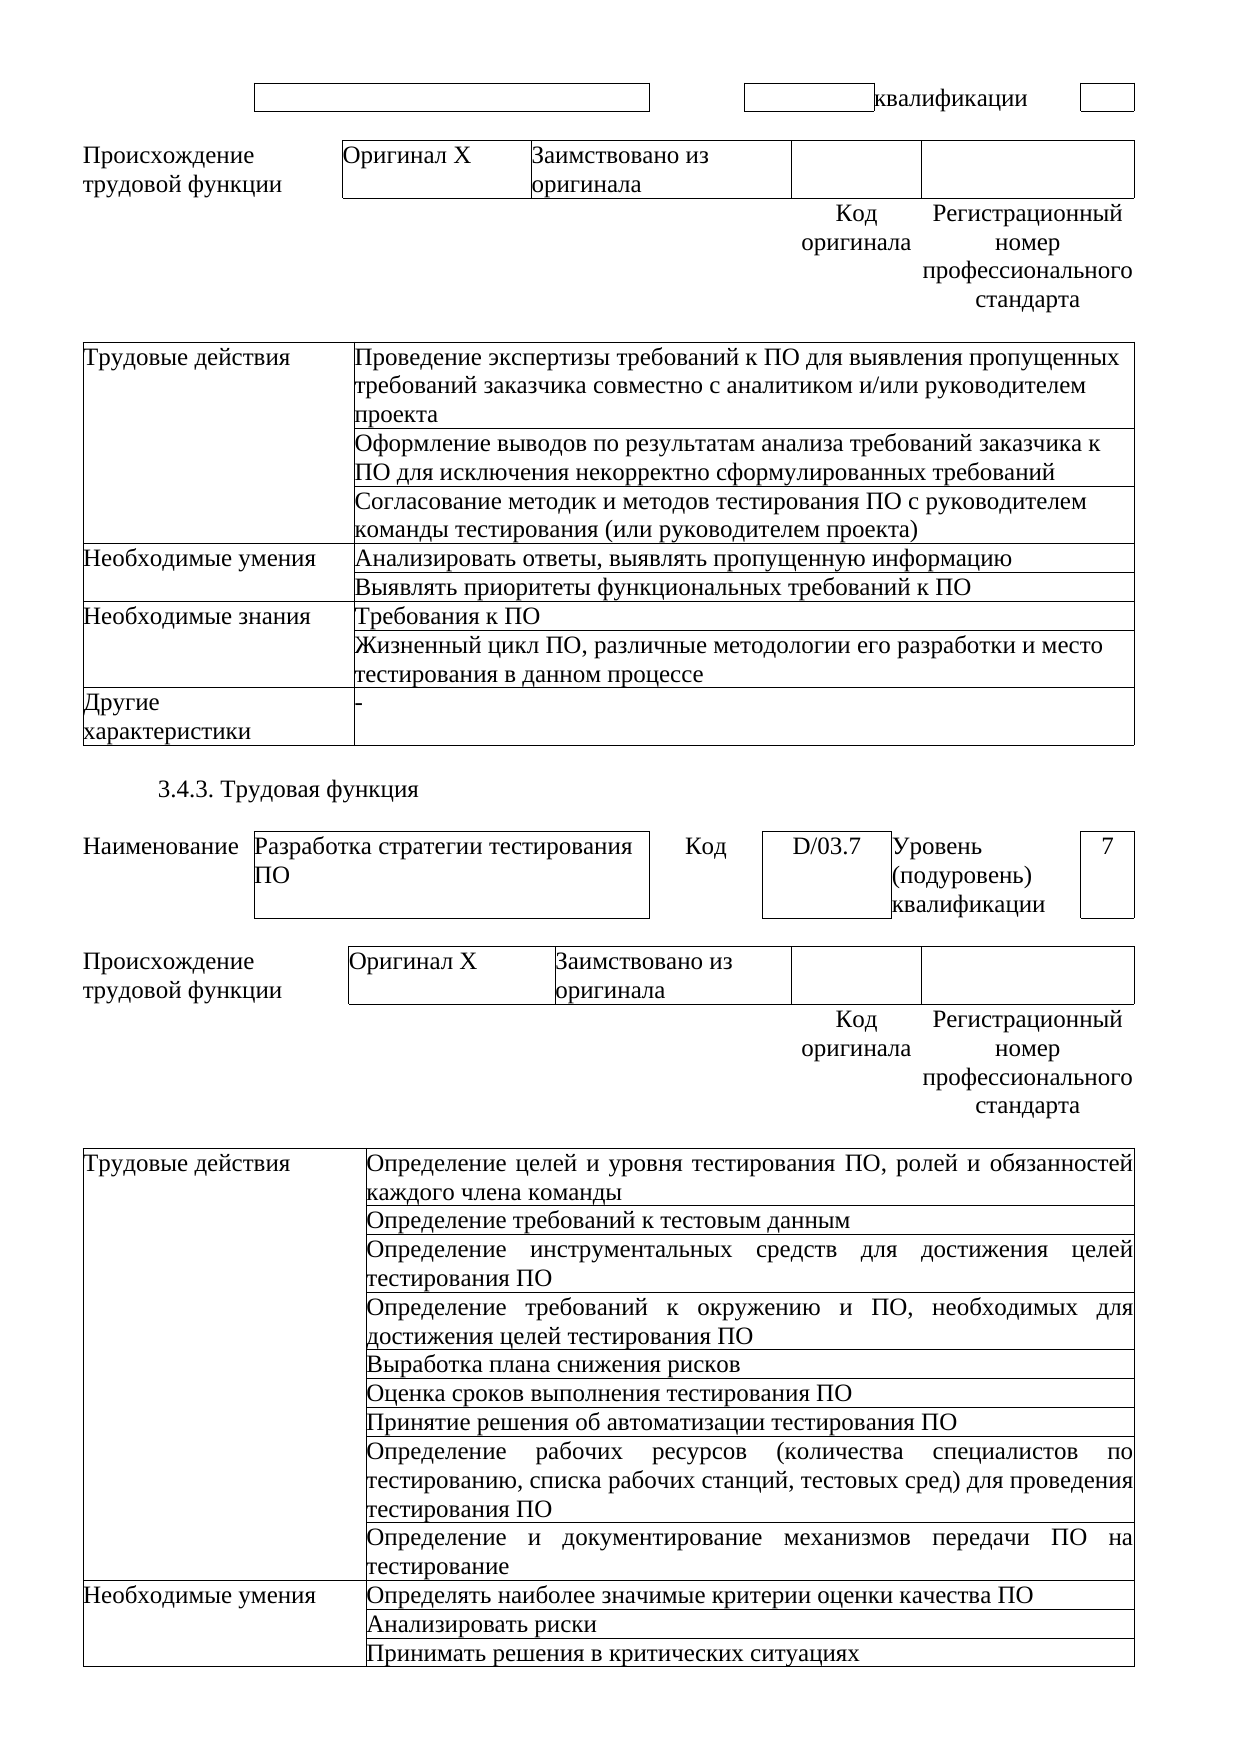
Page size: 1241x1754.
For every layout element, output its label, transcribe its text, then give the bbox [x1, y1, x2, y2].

table_cell Регистрационный номер профессионального стандарта [921, 1005, 1134, 1119]
table_cell Оформление выводов по результатам анализа требований заказчика к ПО для исключения некорректно сформулированных требований [355, 429, 1134, 486]
table_cell Необходимые умения [84, 1581, 366, 1666]
table_header [792, 947, 921, 1004]
table_header [745, 84, 874, 111]
table_cell Определение требований к тестовым данным [367, 1206, 1134, 1234]
table_header 7 [1081, 832, 1134, 918]
table_cell Необходимые умения [84, 544, 354, 601]
table_cell Регистрационный номер профессионального стандарта [921, 199, 1134, 313]
table_header Заимствовано из оригинала [556, 947, 791, 1004]
table_header Наименование [83, 831, 254, 918]
table_header Оригинал X [343, 141, 531, 198]
table_cell Определение рабочих ресурсов (количества специалистов по тестированию, списка рабочих станций, тестовых сред) для проведения тестирования ПО [367, 1437, 1134, 1522]
table_cell Анализировать риски [367, 1610, 1134, 1638]
table_header [1081, 84, 1134, 111]
table_cell Определять наиболее значимые критерии оценки качества ПО [367, 1581, 1134, 1609]
table_cell Выявлять приоритеты функциональных требований к ПО [355, 573, 1134, 601]
table_cell [83, 198, 342, 313]
table_cell [531, 199, 791, 313]
table_header Определение целей и уровня тестирования ПО, ролей и обязанностей каждого члена команды [367, 1149, 1134, 1205]
table_header квалификации [875, 83, 1080, 111]
table_cell Определение и документирование механизмов передачи ПО на тестирование [367, 1523, 1134, 1580]
table_cell [555, 1005, 791, 1119]
table_cell - [355, 688, 1134, 745]
table_header [255, 84, 649, 111]
table_header [83, 83, 254, 111]
table_cell Определение требований к окружению и ПО, необходимых для достижения целей тестирования ПО [367, 1293, 1134, 1349]
table_header [792, 141, 921, 198]
table_cell Принятие решения об автоматизации тестирования ПО [367, 1408, 1134, 1436]
table_cell Жизненный цикл ПО, различные методологии его разработки и место тестирования в данном процессе [355, 631, 1134, 687]
table_cell Код оригинала [791, 1005, 921, 1119]
text 3.4.3. Трудовая функция [83, 774, 1157, 803]
table_header Трудовые действия [84, 1149, 366, 1580]
table_cell Принимать решения в критических ситуациях [367, 1639, 1134, 1666]
table_header Проведение экспертизы требований к ПО для выявления пропущенных требований заказчика совместно с аналитиком и/или руководителем проекта [355, 343, 1134, 428]
table_cell Анализировать ответы, выявлять пропущенную информацию [355, 544, 1134, 572]
table_header Оригинал X [349, 947, 555, 1004]
table_header Уровень (подуровень) квалификации [892, 831, 1080, 918]
table_header Происхождение трудовой функции [83, 946, 348, 1004]
table_cell Согласование методик и методов тестирования ПО с руководителем команды тестирования (или руководителем проекта) [355, 487, 1134, 543]
table_header Трудовые действия [84, 343, 354, 543]
table_cell Код оригинала [791, 199, 921, 313]
table_cell Требования к ПО [355, 602, 1134, 630]
table_cell Необходимые знания [84, 602, 354, 687]
table_cell [349, 1005, 555, 1119]
table_header [922, 947, 1134, 1004]
table_header Заимствовано из оригинала [532, 141, 791, 198]
table_header [650, 83, 744, 111]
table_cell [343, 199, 531, 313]
table_header Разработка стратегии тестирования ПО [255, 832, 649, 918]
table_header [922, 141, 1134, 198]
table_header D/03.7 [763, 832, 891, 918]
table_header Происхождение трудовой функции [83, 140, 342, 198]
table_header Код [650, 831, 762, 918]
table_cell Другие характеристики [84, 688, 354, 745]
table_cell [83, 1004, 348, 1119]
table_cell Определение инструментальных средств для достижения целей тестирования ПО [367, 1235, 1134, 1292]
table_cell Оценка сроков выполнения тестирования ПО [367, 1379, 1134, 1407]
table_cell Выработка плана снижения рисков [367, 1350, 1134, 1378]
